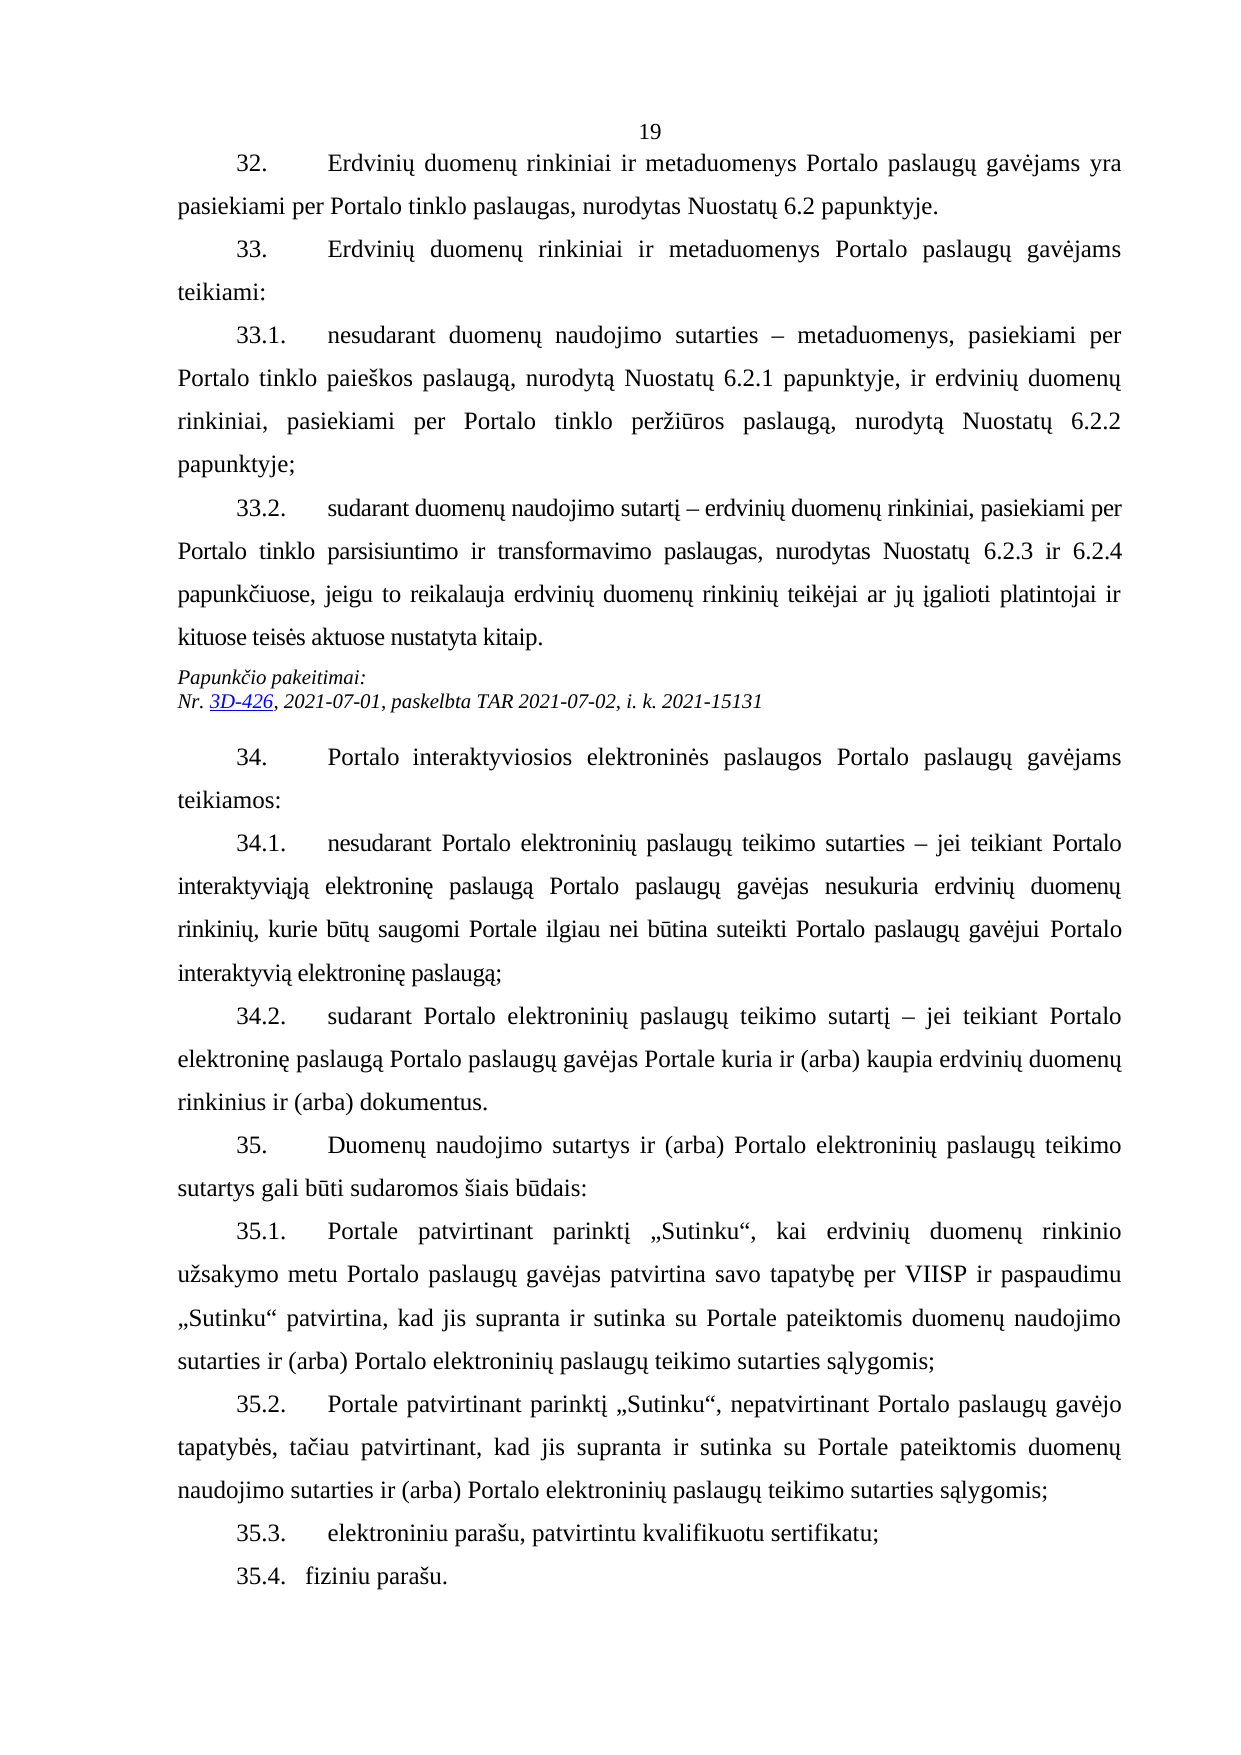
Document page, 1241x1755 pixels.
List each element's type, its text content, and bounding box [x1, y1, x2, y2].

text 35.3. elektroniniu parašu, patvirtintu kvalifikuotu sertifikatu; [177, 1518, 1122, 1547]
text 32. Erdvinių duomenų rinkiniai ir metaduomenys Portalo paslaugų gavėjams yra pasiekiami per Portalo tinklo paslaugas, nurodytas Nuostatų 6.2 papunktyje. [177, 148, 1122, 219]
text 35.4. fiziniu parašu. [177, 1561, 1122, 1590]
text 34.1. nesudarant Portalo elektroninių paslaugų teikimo sutarties – jei teikiant Portalo interaktyviąją elektroninę paslaugą Portalo paslaugų gavėjas nesukuria erdvinių duomenų rinkinių, kurie būtų saugomi Portale ilgiau nei būtina suteikti Portalo paslaugų gavėjui Portalo interaktyvią elektroninę paslaugą; [177, 828, 1122, 986]
text Nr. 3D-426, 2021-07-01, paskelbta TAR 2021-07-02, i. k. 2021-15131 [177, 689, 1122, 713]
text 33. Erdvinių duomenų rinkiniai ir metaduomenys Portalo paslaugų gavėjams teikiami: [177, 234, 1122, 306]
text 34.2. sudarant Portalo elektroninių paslaugų teikimo sutartį – jei teikiant Portalo elektroninę paslaugą Portalo paslaugų gavėjas Portale kuria ir (arba) kaupia erdvinių duomenų rinkinius ir (arba) dokumentus. [177, 1001, 1122, 1116]
text 33.1. nesudarant duomenų naudojimo sutarties – metaduomenys, pasiekiami per Portalo tinklo paieškos paslaugą, nurodytą Nuostatų 6.2.1 papunktyje, ir erdvinių duomenų rinkiniai, pasiekiami per Portalo tinklo peržiūros paslaugą, nurodytą Nuostatų 6.2.2 papunktyje; [177, 320, 1122, 478]
text Papunkčio pakeitimai: [177, 665, 1122, 689]
text 35.1. Portale patvirtinant parinktį „Sutinku“, kai erdvinių duomenų rinkinio užsakymo metu Portalo paslaugų gavėjas patvirtina savo tapatybę per VIISP ir paspaudimu „Sutinku“ patvirtina, kad jis supranta ir sutinka su Portale pateiktomis duomenų naudojimo sutarties ir (arba) Portalo elektroninių paslaugų teikimo sutarties sąlygomis; [177, 1216, 1122, 1374]
text 33.2. sudarant duomenų naudojimo sutartį – erdvinių duomenų rinkiniai, pasiekiami per Portalo tinklo parsisiuntimo ir transformavimo paslaugas, nurodytas Nuostatų 6.2.3 ir 6.2.4 papunkčiuose, jeigu to reikalauja erdvinių duomenų rinkinių teikėjai ar jų įgalioti platintojai ir kituose teisės aktuose nustatyta kitaip. [177, 493, 1122, 651]
text 34. Portalo interaktyviosios elektroninės paslaugos Portalo paslaugų gavėjams teikiamos: [177, 742, 1122, 814]
text 35. Duomenų naudojimo sutartys ir (arba) Portalo elektroninių paslaugų teikimo sutartys gali būti sudaromos šiais būdais: [177, 1130, 1122, 1202]
text 35.2. Portale patvirtinant parinktį „Sutinku“, nepatvirtinant Portalo paslaugų gavėjo tapatybės, tačiau patvirtinant, kad jis supranta ir sutinka su Portale pateiktomis duomenų naudojimo sutarties ir (arba) Portalo elektroninių paslaugų teikimo sutarties sąlygomis; [177, 1389, 1122, 1504]
